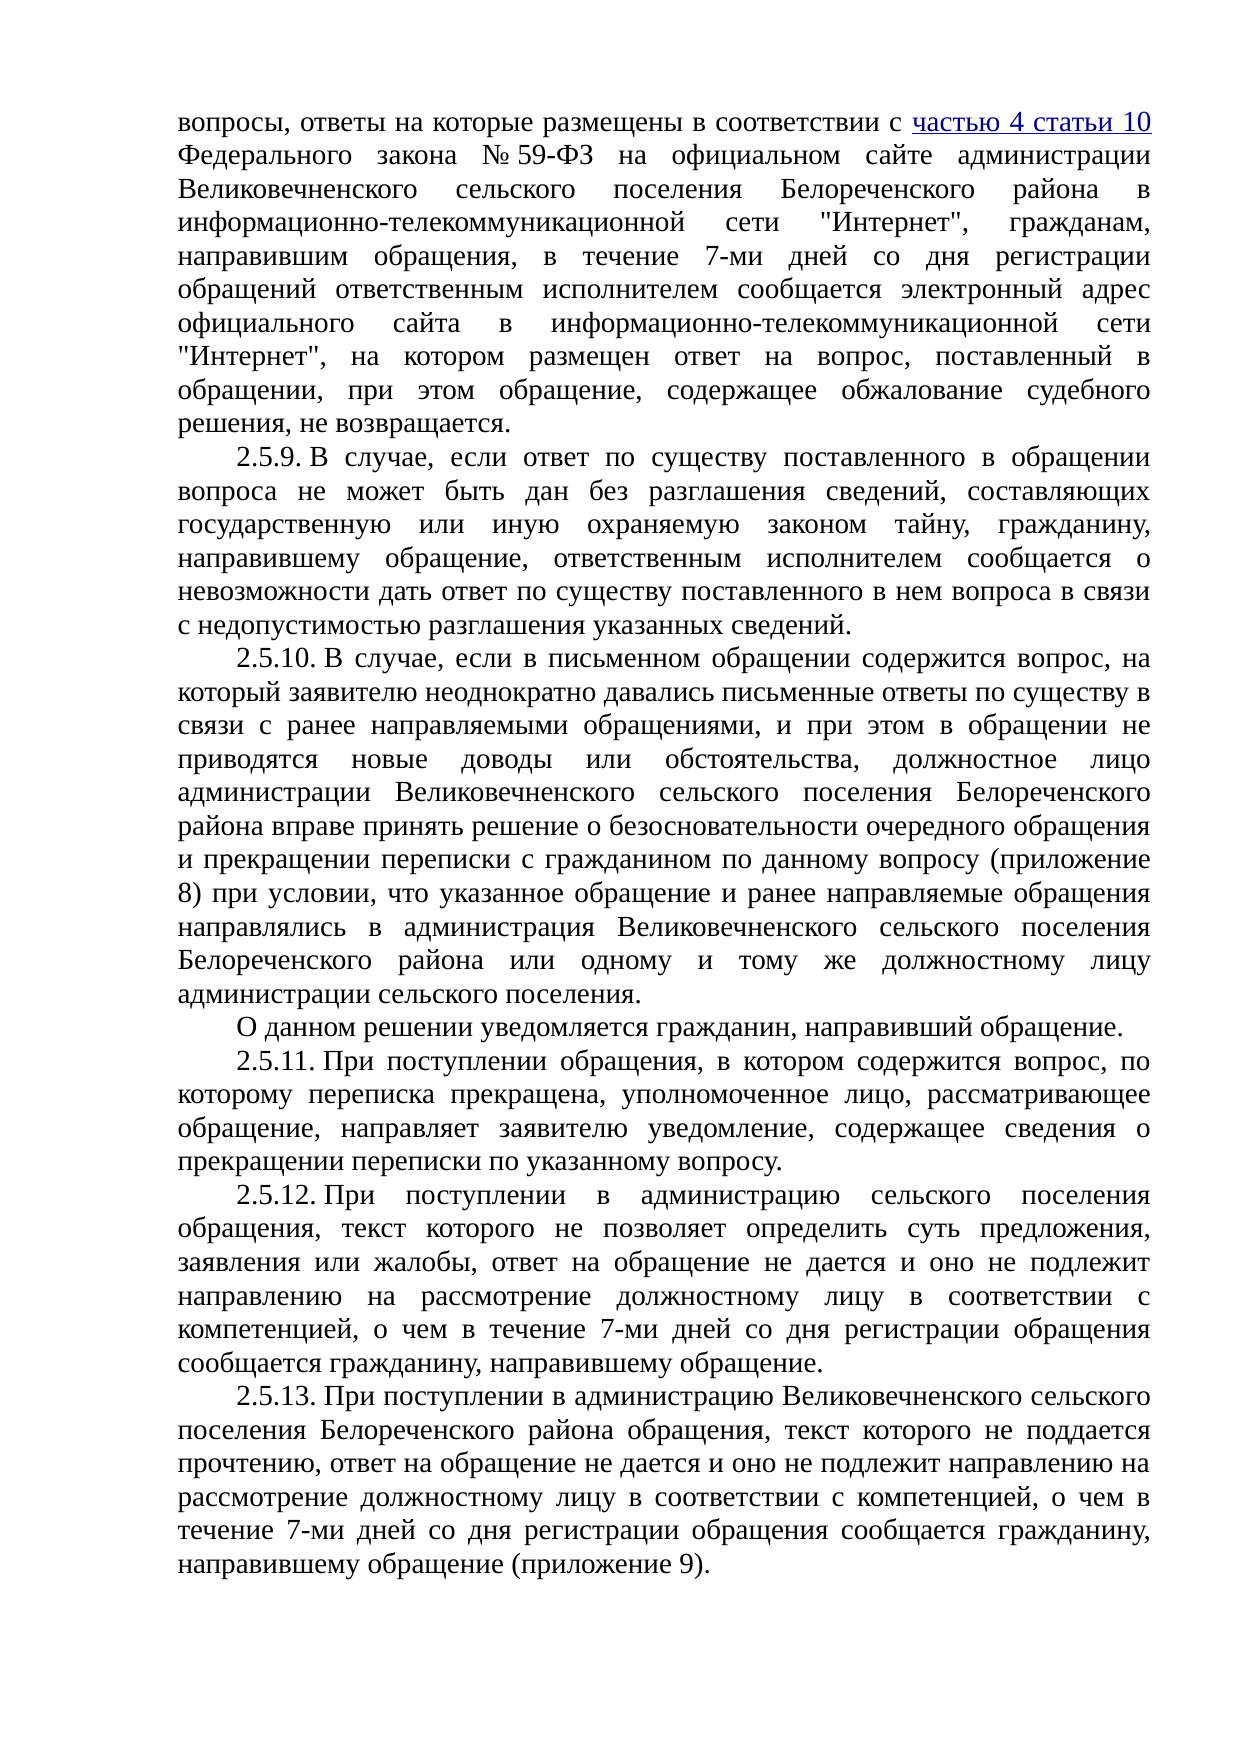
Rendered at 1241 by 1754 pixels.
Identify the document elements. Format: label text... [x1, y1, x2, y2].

text О данном решении уведомляется гражданин, направивший обращение. [177, 1009, 1152, 1043]
text вопросы, ответы на которые размещены в соответствии с частью 4 статьи 10 Федерального закона № 59-ФЗ на официальном сайте администрации Великовечненского сельского поселения Белореченского района в информационно-телекоммуникационной сети "Интернет", гражданам, направившим обращения, в течение 7-ми дней со дня регистрации обращений ответственным исполнителем сообщается электронный адрес официального сайта в информационно-телекоммуникационной сети "Интернет", на котором размещен ответ на вопрос, поставленный в обращении, при этом обращение, содержащее обжалование судебного решения, не возвращается. [177, 104, 1152, 439]
text 2.5.12. При поступлении в администрацию сельского поселения обращения, текст которого не позволяет определить суть предложения, заявления или жалобы, ответ на обращение не дается и оно не подлежит направлению на рассмотрение должностному лицу в соответствии с компетенцией, о чем в течение 7-ми дней со дня регистрации обращения сообщается гражданину, направившему обращение. [177, 1177, 1152, 1378]
text 2.5.11. При поступлении обращения, в котором содержится вопрос, по которому переписка прекращена, уполномоченное лицо, рассматривающее обращение, направляет заявителю уведомление, содержащее сведения о прекращении переписки по указанному вопросу. [177, 1043, 1152, 1177]
text 2.5.13. При поступлении в администрацию Великовечненского сельского поселения Белореченского района обращения, текст которого не поддается прочтению, ответ на обращение не дается и оно не подлежит направлению на рассмотрение должностному лицу в соответствии с компетенцией, о чем в течение 7-ми дней со дня регистрации обращения сообщается гражданину, направившему обращение (приложение 9). [177, 1378, 1152, 1579]
text 2.5.10. В случае, если в письменном обращении содержится вопрос, на который заявителю неоднократно давались письменные ответы по существу в связи с ранее направляемыми обращениями, и при этом в обращении не приводятся новые доводы или обстоятельства, должностное лицо администрации Великовечненского сельского поселения Белореченского района вправе принять решение о безосновательности очередного обращения и прекращении переписки с гражданином по данному вопросу (приложение 8) при условии, что указанное обращение и ранее направляемые обращения направлялись в администрация Великовечненского сельского поселения Белореченского района или одному и тому же должностному лицу администрации сельского поселения. [177, 640, 1152, 1009]
text 2.5.9. В случае, если ответ по существу поставленного в обращении вопроса не может быть дан без разглашения сведений, составляющих государственную или иную охраняемую законом тайну, гражданину, направившему обращение, ответственным исполнителем сообщается о невозможности дать ответ по существу поставленного в нем вопроса в связи с недопустимостью разглашения указанных сведений. [177, 439, 1152, 640]
